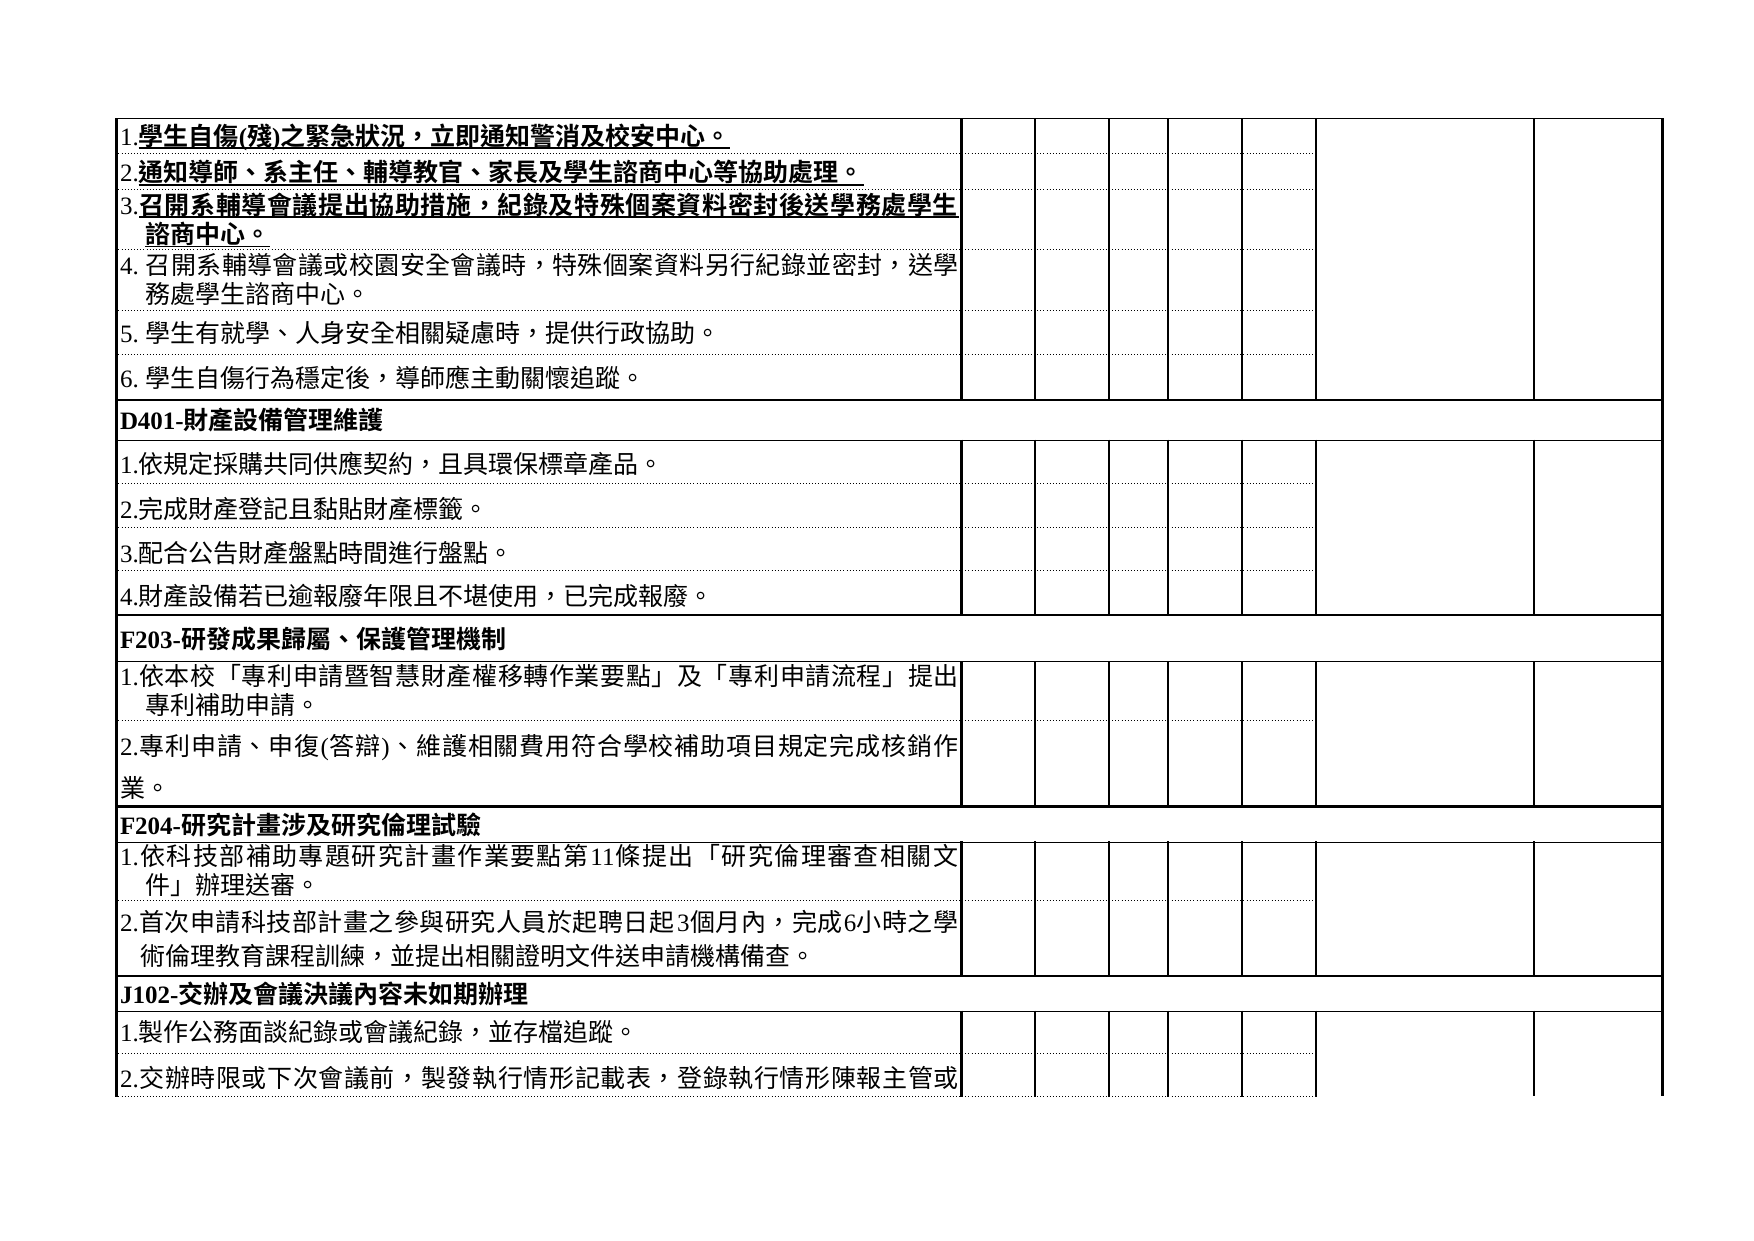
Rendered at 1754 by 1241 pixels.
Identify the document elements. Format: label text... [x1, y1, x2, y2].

table_cell [1110, 249, 1167, 310]
table_cell [1110, 843, 1167, 900]
table_cell [1243, 249, 1315, 310]
table_cell [1110, 119, 1167, 153]
table_cell 2.通知導師、系主任、輔導教官、家長及學生諮商中心等協助處理。 [118, 153, 960, 189]
table_cell [963, 1012, 1034, 1053]
table_cell [1036, 570, 1108, 614]
table_cell [1169, 441, 1241, 483]
table_cell 3.配合公告財產盤點時間進行盤點。 [118, 527, 960, 570]
table_cell 6. 學生自傷行為穩定後，導師應主動關懷追蹤。 [118, 354, 960, 398]
table_cell [1169, 153, 1241, 189]
table_cell [1243, 900, 1315, 974]
table_cell [1110, 354, 1167, 398]
table_cell 5. 學生有就學、人身安全相關疑慮時，提供行政協助。 [118, 310, 960, 354]
table_cell [1036, 249, 1108, 310]
table_cell [1036, 354, 1108, 398]
table_cell 2.專利申請、申復(答辯)、維護相關費用符合學校補助項目規定完成核銷作業。 [118, 720, 960, 805]
table_cell [1169, 1053, 1241, 1096]
table_cell [1169, 662, 1241, 720]
table_cell [963, 900, 1034, 974]
table_cell [1110, 900, 1167, 974]
table_cell [1243, 527, 1315, 570]
table_cell D401-財產設備管理維護 [118, 401, 1661, 439]
table_cell [1243, 441, 1315, 483]
table_cell 1.依本校「專利申請暨智慧財產權移轉作業要點」及「專利申請流程」提出專利補助申請。 [118, 662, 960, 720]
table_cell 3.召開系輔導會議提出協助措施，紀錄及特殊個案資料密封後送學務處學生諮商中心。 [118, 189, 960, 249]
table_cell 1.製作公務面談紀錄或會議紀錄，並存檔追蹤。 [118, 1012, 960, 1053]
table_cell [963, 483, 1034, 527]
table_cell [1243, 119, 1315, 153]
table_cell [1110, 662, 1167, 720]
table_cell [1110, 527, 1167, 570]
table_cell [963, 189, 1034, 249]
table_cell [1535, 119, 1661, 398]
table_cell [1169, 843, 1241, 900]
table_cell [1535, 662, 1661, 805]
table_cell [1243, 843, 1315, 900]
table_cell [1036, 900, 1108, 974]
table_cell [1317, 1053, 1533, 1096]
table_cell [1036, 441, 1108, 483]
table_cell [1535, 1053, 1661, 1096]
table_cell [1169, 570, 1241, 614]
table_cell [1110, 570, 1167, 614]
table_cell [1169, 119, 1241, 153]
table_cell [1243, 570, 1315, 614]
table_cell F204-研究計畫涉及研究倫理試驗 [118, 808, 1661, 841]
table_cell 2.完成財產登記且黏貼財產標籤。 [118, 483, 960, 527]
table_cell [963, 527, 1034, 570]
table_cell [1036, 1053, 1108, 1096]
table_cell [1243, 153, 1315, 189]
table_cell [1110, 720, 1167, 805]
table_cell [1169, 483, 1241, 527]
table_cell [1243, 1053, 1315, 1096]
table_cell [1243, 662, 1315, 720]
table_cell [1110, 310, 1167, 354]
table_cell [1317, 662, 1533, 805]
table_cell [1036, 310, 1108, 354]
table_cell [1169, 310, 1241, 354]
table_cell [963, 570, 1034, 614]
table_cell [1169, 354, 1241, 398]
table_cell [963, 441, 1034, 483]
table_cell [1110, 1012, 1167, 1053]
table_cell F203-研發成果歸屬、保護管理機制 [118, 616, 1661, 661]
table_cell [1036, 153, 1108, 189]
table_cell [1243, 483, 1315, 527]
table_cell [1110, 153, 1167, 189]
table_cell [1036, 843, 1108, 900]
table_cell [1110, 441, 1167, 483]
table_cell [1535, 1012, 1661, 1053]
table_cell [1169, 720, 1241, 805]
table_cell [1036, 483, 1108, 527]
table_cell [963, 720, 1034, 805]
table_cell [963, 662, 1034, 720]
table_cell J102-交辦及會議決議內容未如期辦理 [118, 977, 1661, 1011]
table_cell [1169, 527, 1241, 570]
table_cell [963, 119, 1034, 153]
table_cell [1036, 119, 1108, 153]
table_cell [1169, 189, 1241, 249]
table_cell [1036, 720, 1108, 805]
table_cell [963, 1053, 1034, 1096]
table_cell [1317, 843, 1533, 974]
table_cell [1317, 119, 1533, 398]
table_cell [963, 843, 1034, 900]
table_cell [1535, 843, 1661, 974]
table_cell [1243, 720, 1315, 805]
table_cell 1.依規定採購共同供應契約，且具環保標章產品。 [118, 441, 960, 483]
table_cell [963, 249, 1034, 310]
table_cell 2.交辦時限或下次會議前，製發執行情形記載表，登錄執行情形陳報主管或 [118, 1053, 960, 1096]
table_cell [1243, 354, 1315, 398]
table_cell [963, 310, 1034, 354]
table_cell 1.依科技部補助專題研究計畫作業要點第11條提出「研究倫理審查相關文件」辦理送審。 [118, 843, 960, 900]
table_cell [1317, 441, 1533, 614]
table_cell [1036, 527, 1108, 570]
table_cell [1243, 1012, 1315, 1053]
table_cell [963, 354, 1034, 398]
table_cell 1.學生自傷(殘)之緊急狀況，立即通知警消及校安中心。 [118, 119, 960, 153]
table_cell [1110, 1053, 1167, 1096]
table_cell 2.首次申請科技部計畫之參與研究人員於起聘日起3個月內，完成6小時之學術倫理教育課程訓練，並提出相關證明文件送申請機構備查。 [118, 900, 960, 974]
table_cell [1169, 1012, 1241, 1053]
table_cell [1535, 441, 1661, 614]
table_cell [1169, 249, 1241, 310]
table_cell [1110, 189, 1167, 249]
table_cell [1169, 900, 1241, 974]
table_cell [1036, 189, 1108, 249]
table_cell [1243, 310, 1315, 354]
table_cell 4. 召開系輔導會議或校園安全會議時，特殊個案資料另行紀錄並密封，送學務處學生諮商中心。 [118, 249, 960, 310]
table_cell [1036, 662, 1108, 720]
table_cell [1036, 1012, 1108, 1053]
table_cell [1243, 189, 1315, 249]
table_cell [963, 153, 1034, 189]
table_cell 4.財產設備若已逾報廢年限且不堪使用，已完成報廢。 [118, 570, 960, 614]
table_cell [1110, 483, 1167, 527]
table_cell [1317, 1012, 1533, 1053]
